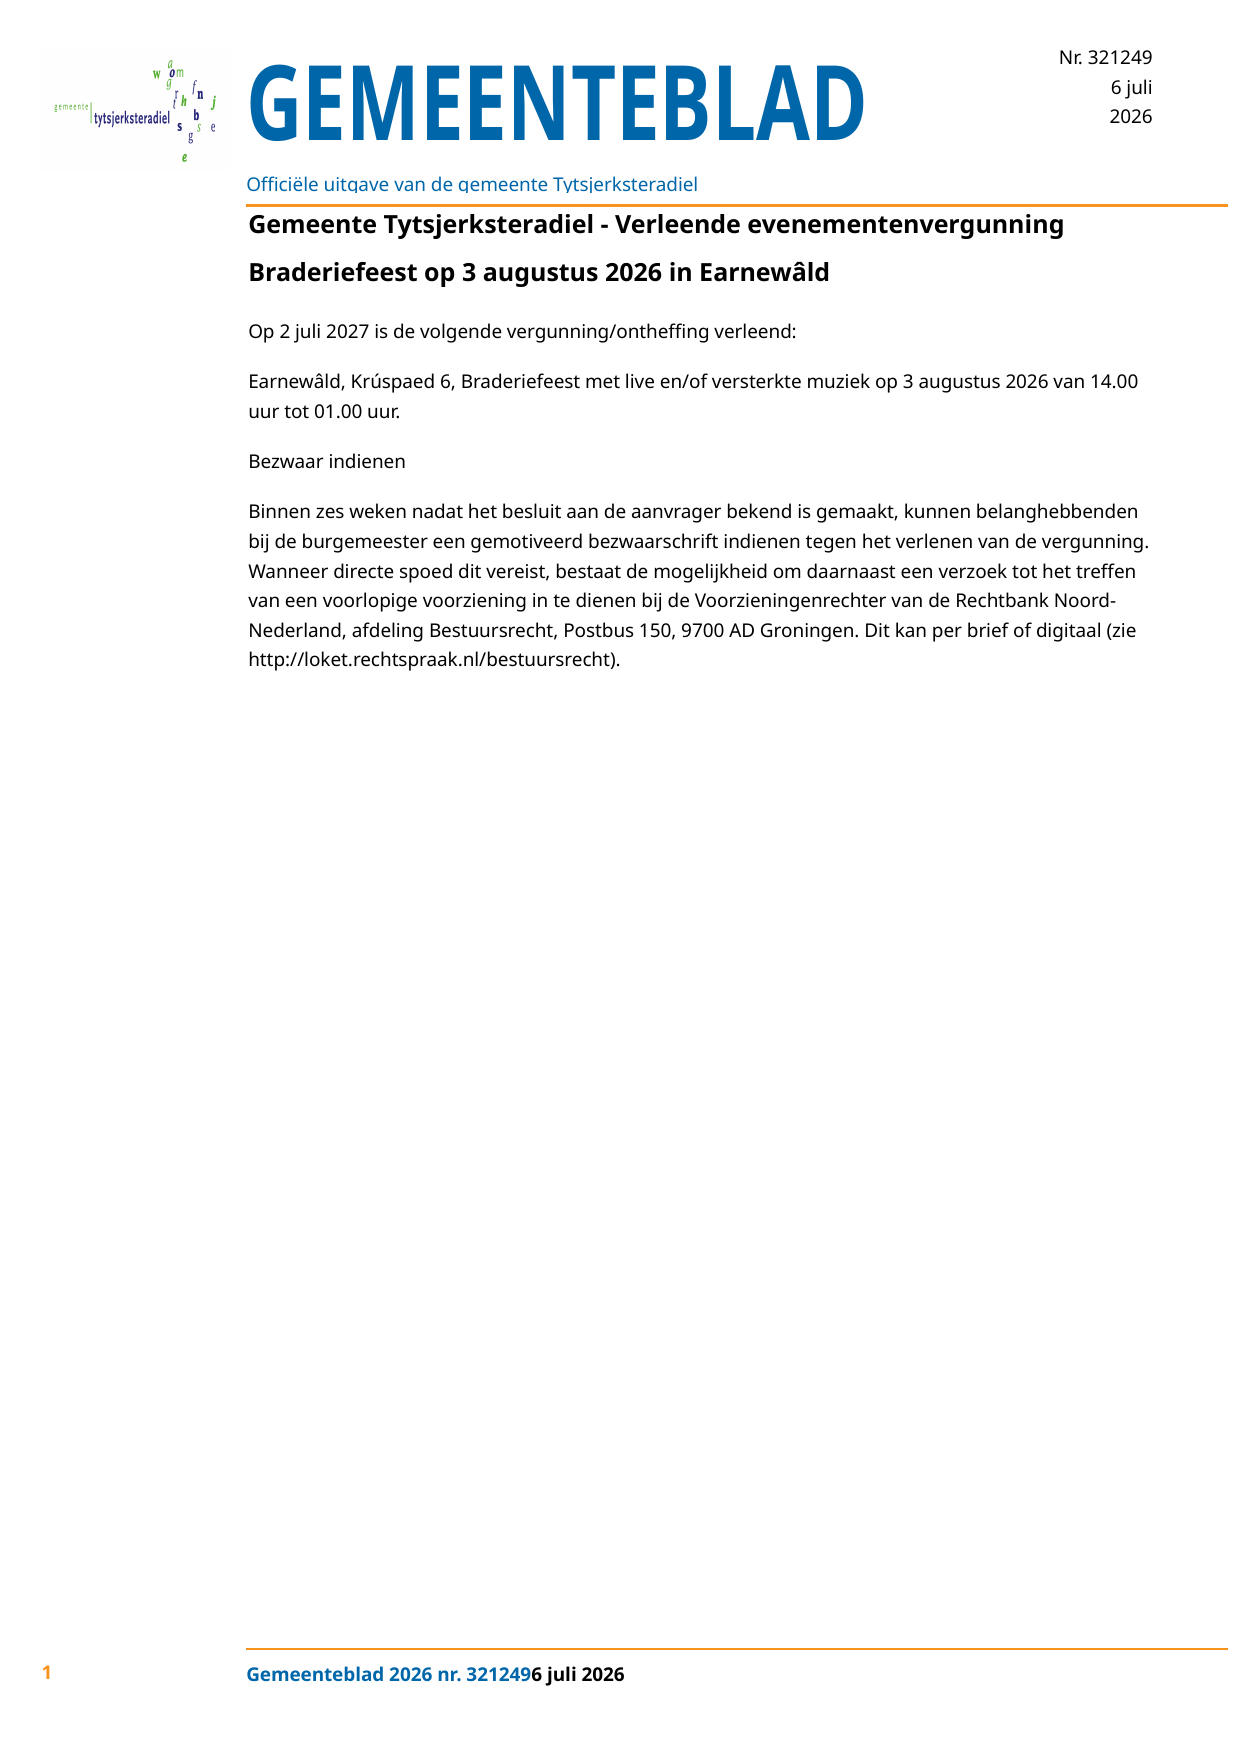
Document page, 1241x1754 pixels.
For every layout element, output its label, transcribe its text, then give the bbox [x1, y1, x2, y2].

text Op 2 juli 2027 is de volgende vergunning/ontheffing verleend: [248, 318, 1152, 344]
text Binnen zes weken nadat het besluit aan de aanvrager bekend is gemaakt, kunnen belanghebbenden bij de burgemeester een gemotiveerd bezwaarschrift indienen tegen het verlenen van de vergunning. Wanneer directe spoed dit vereist, bestaat de mogelijkheid om daarnaast een verzoek tot het treffen van een voorlopige voorziening in te dienen bij de Voorzieningenrechter van de Rechtbank Noord-Nederland, afdeling Bestuursrecht, Postbus 150, 9700 AD Groningen. Dit kan per brief of digitaal (zie http://loket.rechtspraak.nl/bestuursrecht). [248, 499, 1152, 672]
picture [41, 47, 231, 172]
text Earnewâld, Krúspaed 6, Braderiefeest met live en/of versterkte muziek op 3 augustus 2026 van 14.00 uur tot 01.00 uur. [248, 368, 1152, 424]
text Gemeente Tytsjerksteradiel - Verleende evenementenvergunning Braderiefeest op 3 augustus 2026 in Earnewâld [248, 207, 1152, 288]
text Bezwaar indienen [248, 448, 1152, 474]
